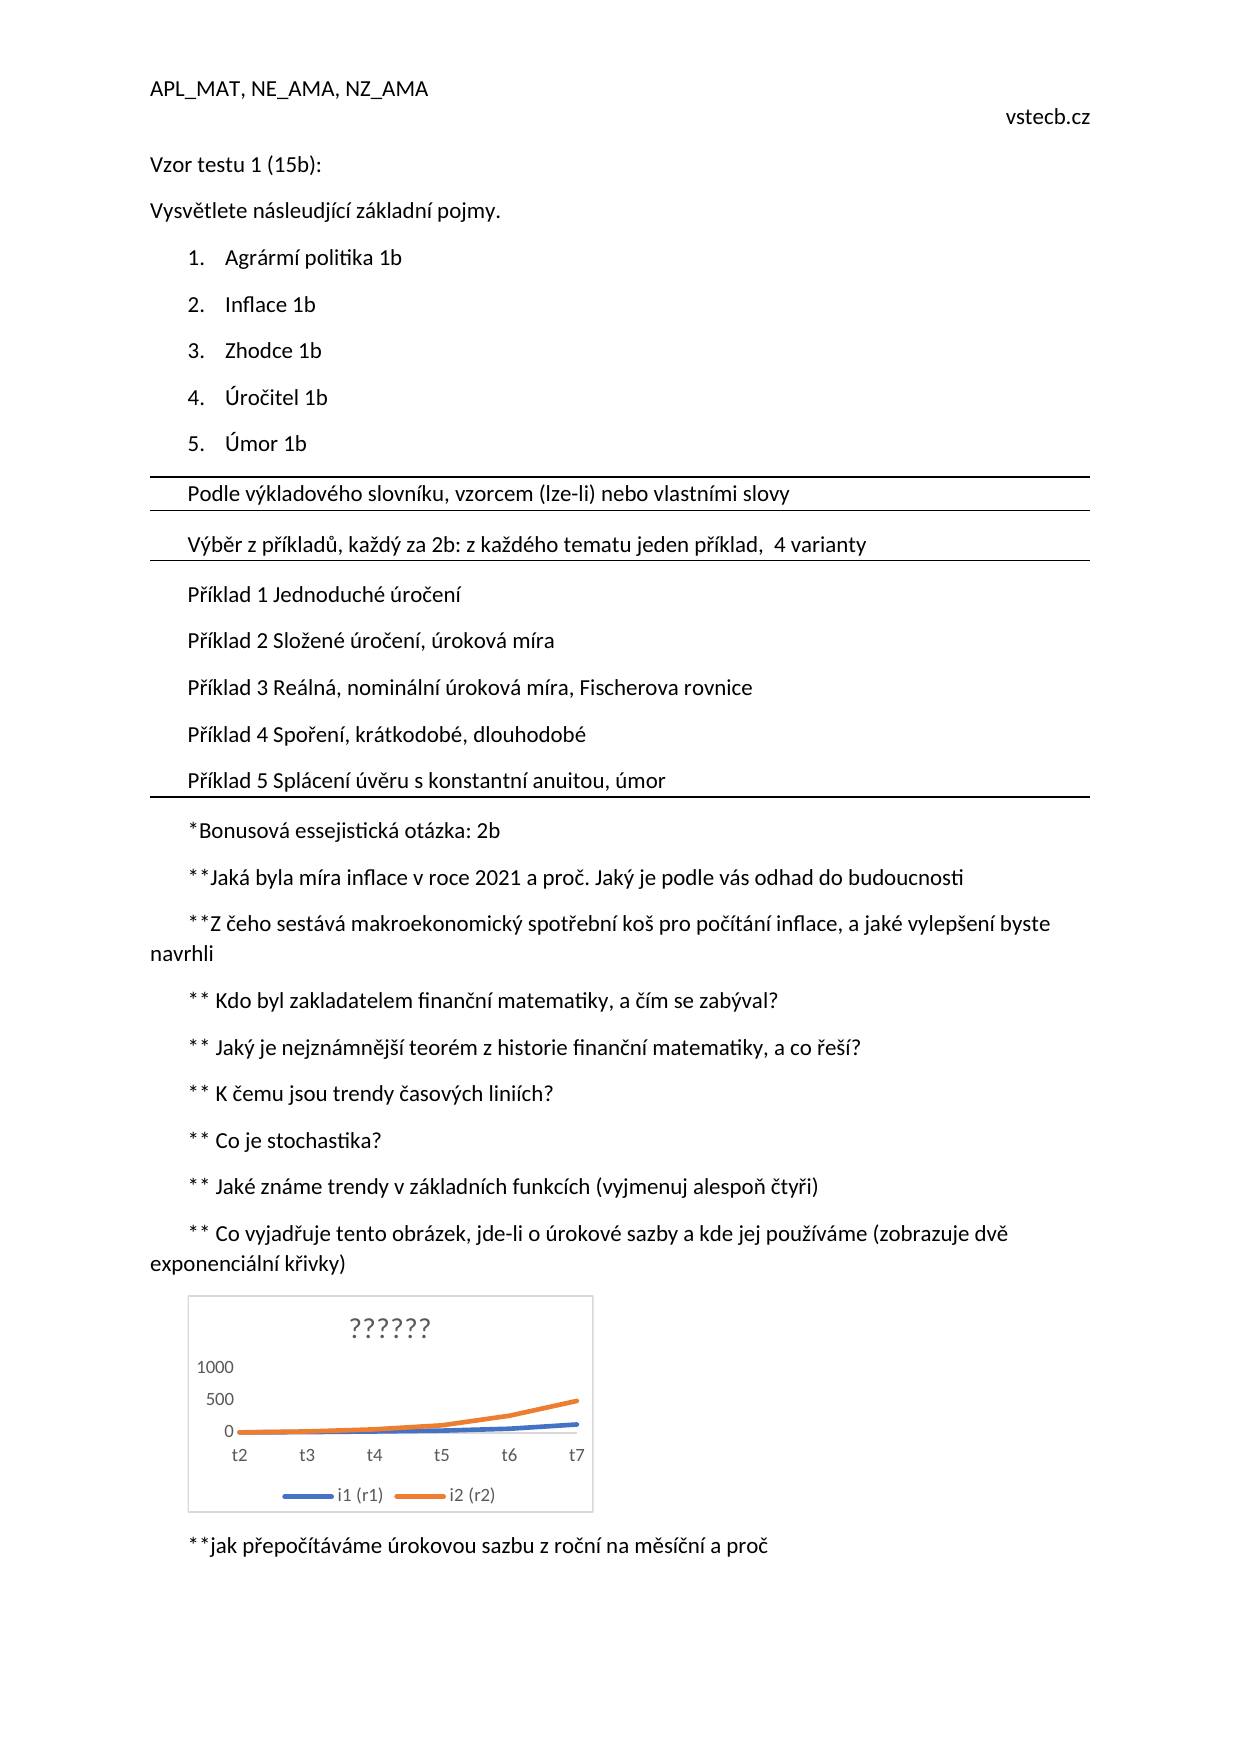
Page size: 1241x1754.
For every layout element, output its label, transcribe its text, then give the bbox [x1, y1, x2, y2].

text *Bonusová essejistická otázka: 2b [150, 816, 1090, 844]
text ** Co vyjadřuje tento obrázek, jde-li o úrokové sazby a kde jej používáme (zobrazuje dvě exponenciální křivky) [150, 1219, 1090, 1277]
text 3. Zhodce 1b [150, 336, 1090, 364]
text Příklad 5 Splácení úvěru s konstantní anuitou, úmor [150, 766, 1090, 796]
text ** Kdo byl zakladatelem finanční matematiky, a čím se zabýval? [150, 986, 1090, 1014]
text 2. Inflace 1b [150, 290, 1090, 318]
text Podle výkladového slovníku, vzorcem (lze-li) nebo vlastními slovy [150, 478, 1090, 510]
text Příklad 4 Spoření, krátkodobé, dlouhodobé [150, 720, 1090, 748]
text ** Co je stochastika? [150, 1126, 1090, 1154]
text Příklad 3 Reálná, nominální úroková míra, Fischerova rovnice [150, 673, 1090, 701]
text Vysvětlete násleudjící základní pojmy. [150, 197, 1090, 224]
text **Jaká byla míra inflace v roce 2021 a proč. Jaký je podle vás odhad do budoucnosti [150, 863, 1090, 891]
text **Z čeho sestává makroekonomický spotřební koš pro počítání inflace, a jaké vylepšení byste navrhli [150, 909, 1090, 967]
text Výběr z příkladů, každý za 2b: z každého tematu jeden příklad, 4 varianty [150, 530, 1090, 560]
list Agrármí politika 1b [187, 243, 1090, 271]
text Vzor testu 1 (15b): [150, 150, 1090, 178]
text 5. Úmor 1b [150, 429, 1090, 457]
text ** K čemu jsou trendy časových liniích? [150, 1079, 1090, 1107]
text ** Jaké známe trendy v základních funkcích (vyjmenuj alespoň čtyři) [150, 1172, 1090, 1200]
text ** Jaký je nejznámnější teorém z historie finanční matematiky, a co řeší? [150, 1033, 1090, 1061]
text **jak přepočítáváme úrokovou sazbu z roční na měsíční a proč [150, 1531, 1090, 1559]
text 4. Úročitel 1b [150, 383, 1090, 411]
text Příklad 1 Jednoduché úročení [150, 580, 1090, 608]
text Příklad 2 Složené úročení, úroková míra [150, 627, 1090, 654]
